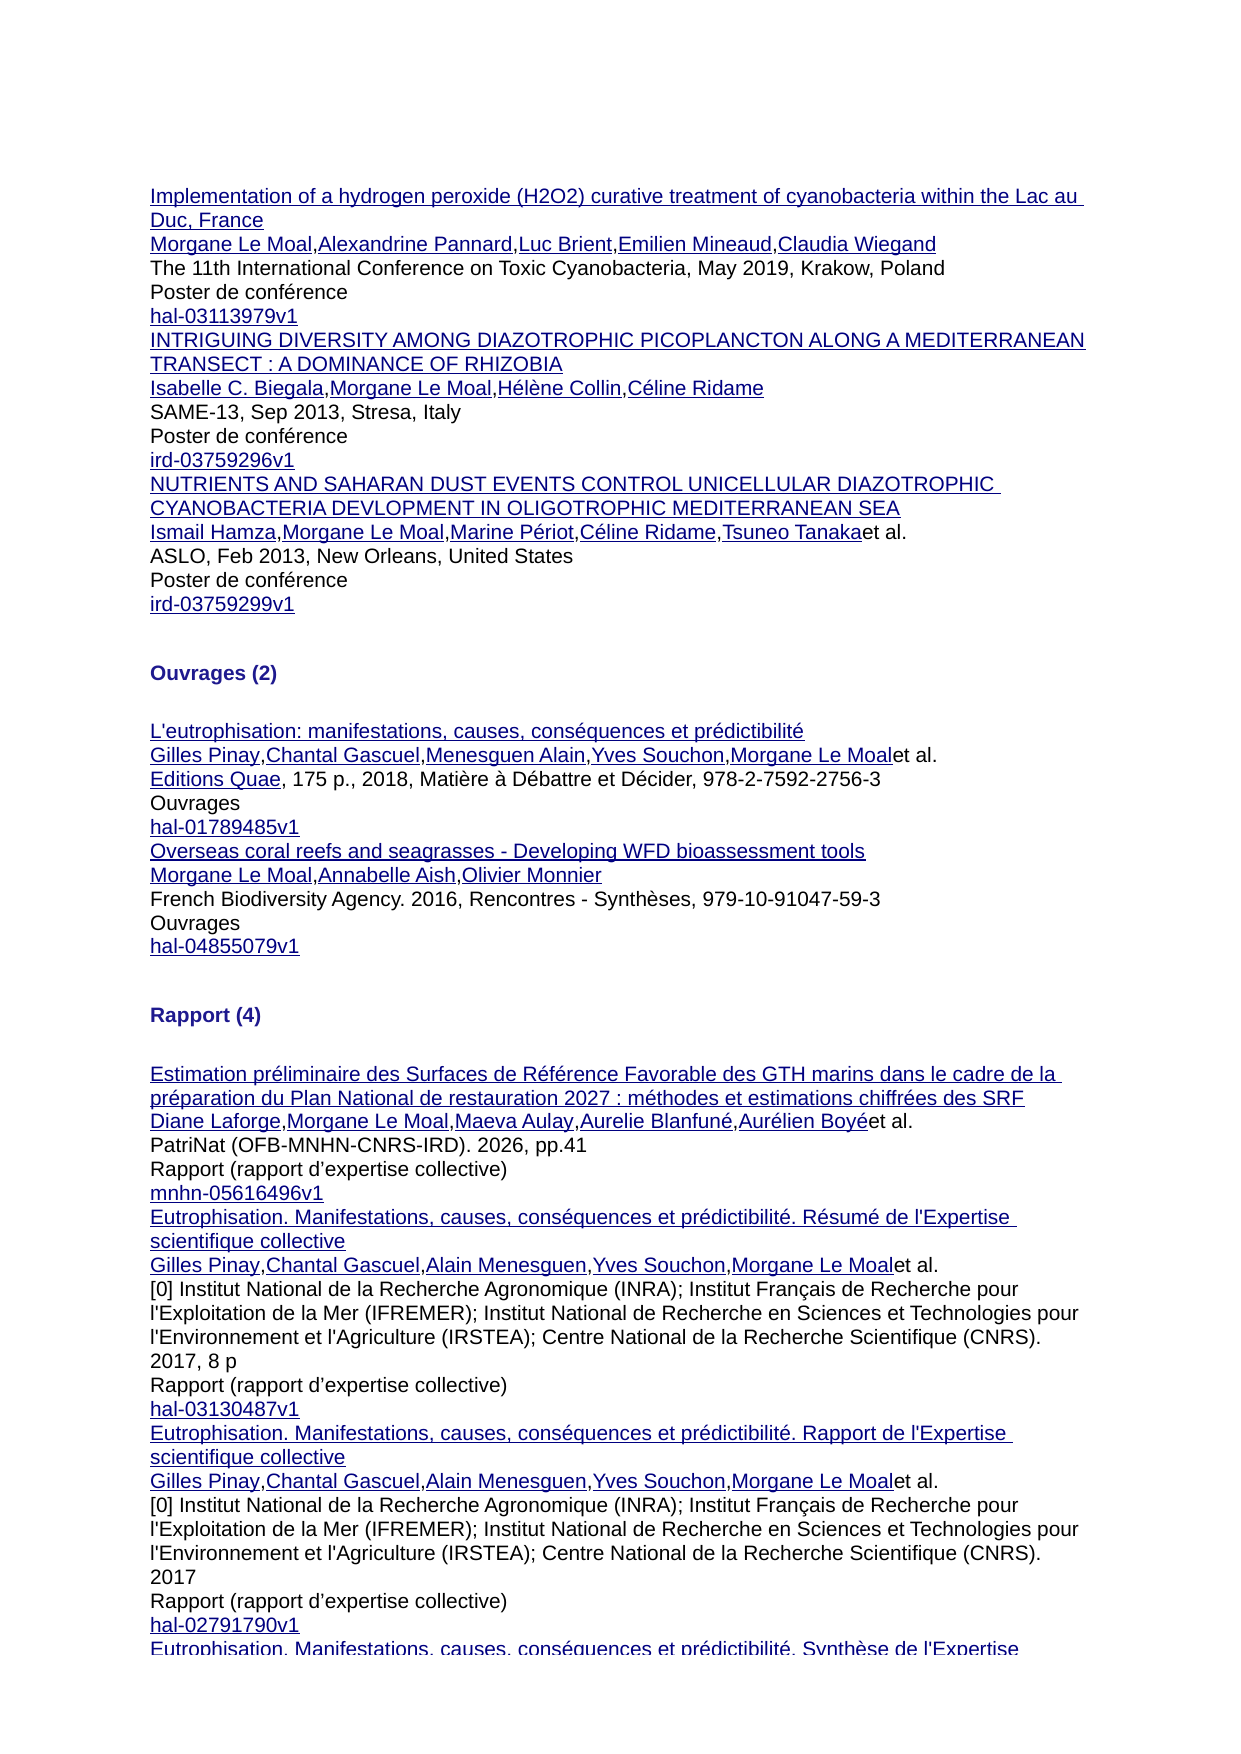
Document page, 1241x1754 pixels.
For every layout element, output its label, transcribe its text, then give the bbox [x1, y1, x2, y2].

subtitle Ouvrages (2) [150, 660, 1090, 684]
table_header Implementation of a hydrogen peroxide (H2O2) curative treatment of cyanobacteria within the Lac au Duc, France Morgane Le Moal,Alexandrine Pannard,Luc Brient,Emilien Mineaud,Claudia Wiegand The 11th International Conference on Toxic Cyanobacteria, May 2019, Krakow, Poland Poster de conférence hal-03113979v1 [150, 184, 1090, 328]
table_cell Overseas coral reefs and seagrasses - Developing WFD bioassessment tools Morgane Le Moal,Annabelle Aish,Olivier Monnier French Biodiversity Agency. 2016, Rencontres - Synthèses, 979-10-91047-59-3 Ouvrages hal-04855079v1 [150, 839, 1090, 958]
subtitle Rapport (4) [150, 1003, 1090, 1027]
table_header Estimation préliminaire des Surfaces de Référence Favorable des GTH marins dans le cadre de la préparation du Plan National de restauration 2027 : méthodes et estimations chiffrées des SRF Diane Laforge,Morgane Le Moal,Maeva Aulay,Aurelie Blanfuné,Aurélien Boyéet al. PatriNat (OFB-MNHN-CNRS-IRD). 2026, pp.41 Rapport (rapport d’expertise collective) mnhn-05616496v1 [150, 1061, 1090, 1205]
table_cell Eutrophisation. Manifestations, causes, conséquences et prédictibilité. Rapport de l'Expertise scientifique collective Gilles Pinay,Chantal Gascuel,Alain Menesguen,Yves Souchon,Morgane Le Moalet al. [0] Institut National de la Recherche Agronomique (INRA); Institut Français de Recherche pour l'Exploitation de la Mer (IFREMER); Institut National de Recherche en Sciences et Technologies pour l'Environnement et l'Agriculture (IRSTEA); Centre National de la Recherche Scientifique (CNRS). 2017 Rapport (rapport d’expertise collective) hal-02791790v1 [150, 1421, 1090, 1636]
table_header L'eutrophisation: manifestations, causes, conséquences et prédictibilité Gilles Pinay,Chantal Gascuel,Menesguen Alain,Yves Souchon,Morgane Le Moalet al. Editions Quae, 175 p., 2018, Matière à Débattre et Décider, 978-2-7592-2756-3 Ouvrages hal-01789485v1 [150, 719, 1090, 838]
table_cell NUTRIENTS AND SAHARAN DUST EVENTS CONTROL UNICELLULAR DIAZOTROPHIC CYANOBACTERIA DEVLOPMENT IN OLIGOTROPHIC MEDITERRANEAN SEA Ismail Hamza,Morgane Le Moal,Marine Périot,Céline Ridame,Tsuneo Tanakaet al. ASLO, Feb 2013, New Orleans, United States Poster de conférence ird-03759299v1 [150, 472, 1090, 616]
table_cell INTRIGUING DIVERSITY AMONG DIAZOTROPHIC PICOPLANCTON ALONG A MEDITERRANEAN TRANSECT : A DOMINANCE OF RHIZOBIA Isabelle C. Biegala,Morgane Le Moal,Hélène Collin,Céline Ridame SAME-13, Sep 2013, Stresa, Italy Poster de conférence ird-03759296v1 [150, 328, 1090, 472]
table_cell Eutrophisation. Manifestations, causes, conséquences et prédictibilité. Synthèse de l'Expertise [150, 1636, 1090, 1655]
table_cell Eutrophisation. Manifestations, causes, conséquences et prédictibilité. Résumé de l'Expertise scientifique collective Gilles Pinay,Chantal Gascuel,Alain Menesguen,Yves Souchon,Morgane Le Moalet al. [0] Institut National de la Recherche Agronomique (INRA); Institut Français de Recherche pour l'Exploitation de la Mer (IFREMER); Institut National de Recherche en Sciences et Technologies pour l'Environnement et l'Agriculture (IRSTEA); Centre National de la Recherche Scientifique (CNRS). 2017, 8 p Rapport (rapport d’expertise collective) hal-03130487v1 [150, 1205, 1090, 1421]
